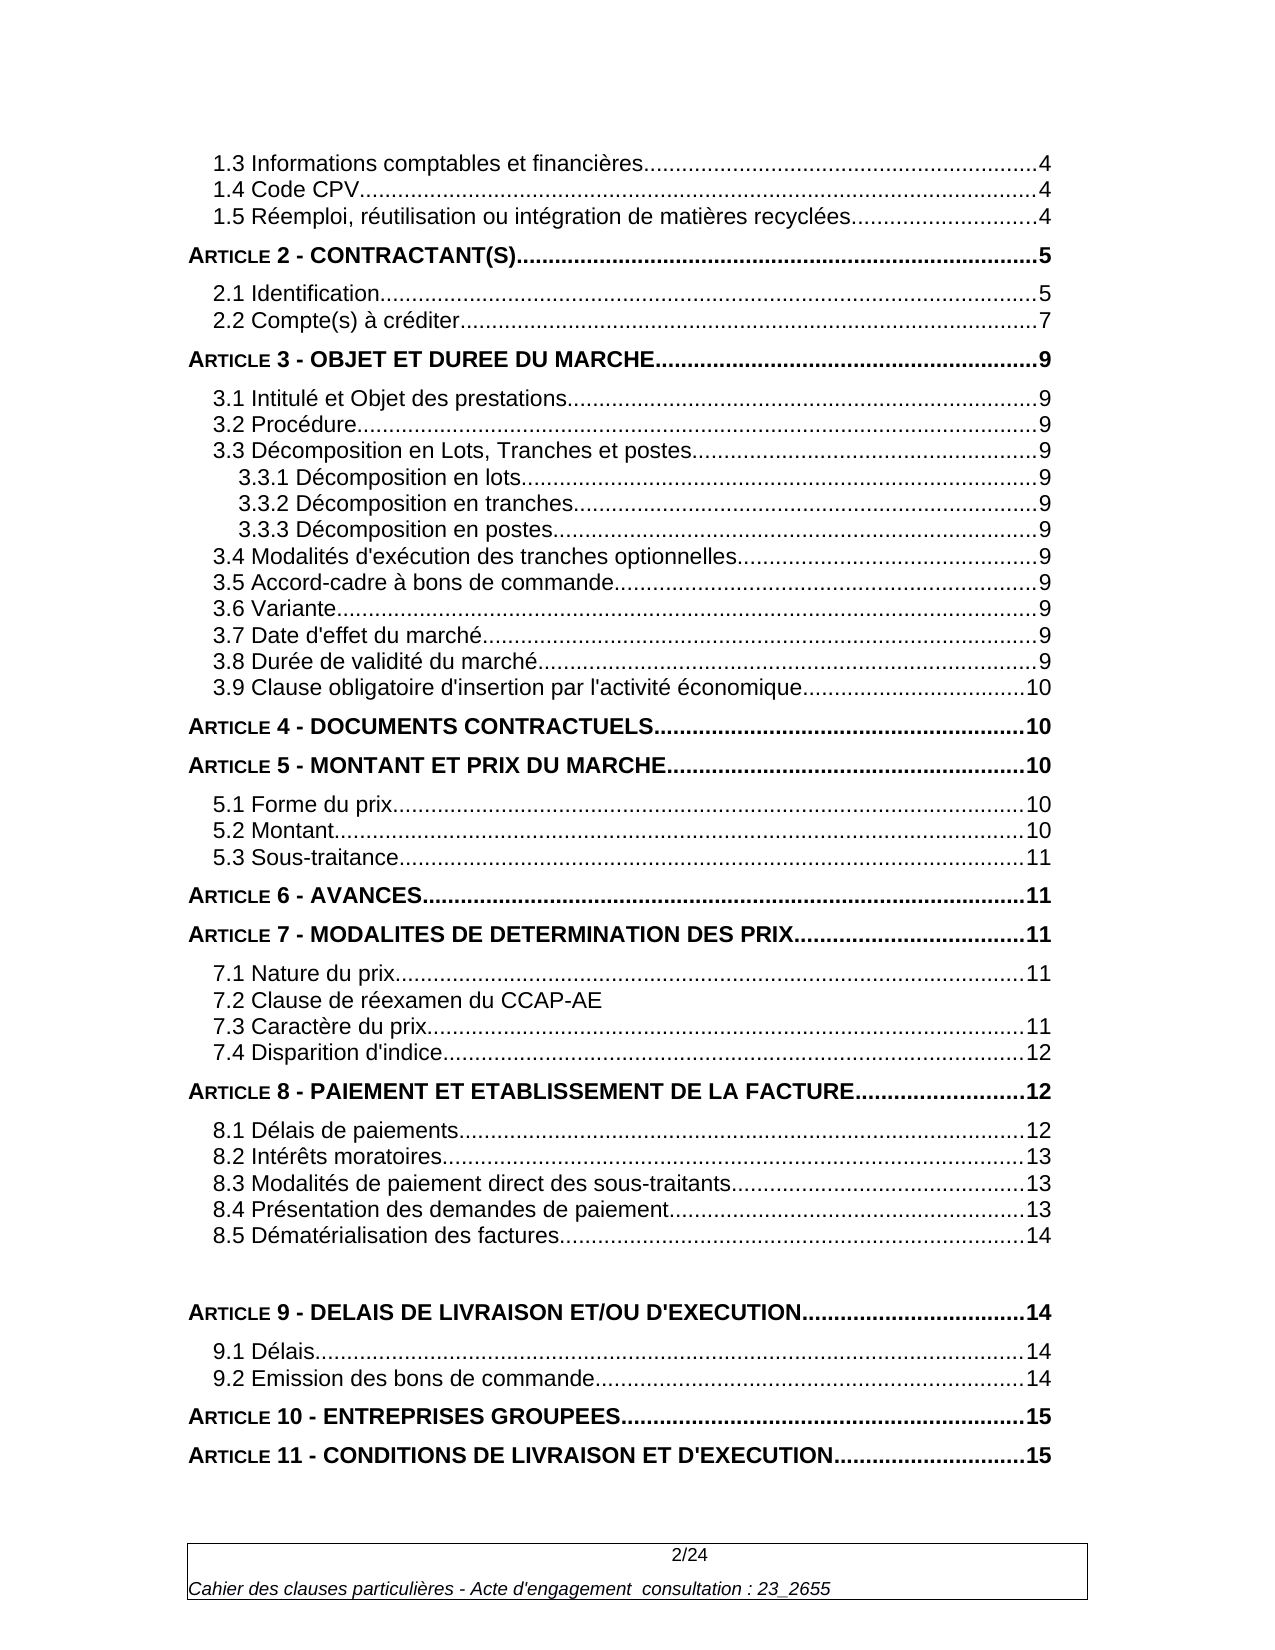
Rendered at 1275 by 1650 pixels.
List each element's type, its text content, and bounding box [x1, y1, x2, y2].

text 7.1 Nature du prix 12 [213, 960, 1087, 987]
text 3.3.3 Décomposition en postes 10 [238, 516, 1087, 543]
text Article 2 - CONTRACTANT(S) 6 [188, 242, 1087, 268]
text 1.3 Informations comptables et financières 5 [213, 150, 1087, 176]
text Article 3 - OBJET ET DUREE DU MARCHE 10 [188, 346, 1087, 372]
text Article 7 - MODALITES DE DETERMINATION DES PRIX 12 [188, 921, 1087, 948]
text Article 8 - PAIEMENT ET ETABLISSEMENT DE LA FACTURE 13 [188, 1078, 1087, 1104]
text 3.3.1 Décomposition en lots 10 [238, 463, 1087, 490]
text 3.3.2 Décomposition en tranches 10 [238, 490, 1087, 516]
text 7.2 Clause de réexamen du CCAP-AE [213, 987, 1087, 1013]
text 5.1 Forme du prix 11 [213, 791, 1087, 817]
text 9.2 Emission des bons de commande 15 [213, 1364, 1087, 1391]
text 5.2 Montant 11 [213, 817, 1087, 844]
text 1.5 Réemploi, réutilisation ou intégration de matières recyclées 5 [213, 203, 1087, 229]
text 8.1 Délais de paiements 13 [213, 1117, 1087, 1143]
text Article 6 - AVANCES 12 [188, 882, 1087, 909]
text 9.1 Délais 15 [213, 1338, 1087, 1364]
text 3.8 Durée de validité du marché 10 [213, 648, 1087, 674]
text 8.4 Présentation des demandes de paiement 14 [213, 1196, 1087, 1222]
text 3.4 Modalités d'exécution des tranches optionnelles 10 [213, 543, 1087, 569]
text 1.4 Code CPV 5 [213, 176, 1087, 203]
text 3.3 Décomposition en Lots, Tranches et postes 10 [213, 437, 1087, 463]
text 2.1 Identification 6 [213, 280, 1087, 307]
text 2.2 Compte(s) à créditer 8 [213, 307, 1087, 333]
text 3.1 Intitulé et Objet des prestations 10 [213, 384, 1087, 411]
text 8.2 Intérêts moratoires 14 [213, 1143, 1087, 1170]
text 7.3 Caractère du prix 12 [213, 1013, 1087, 1039]
text 3.2 Procédure 10 [213, 411, 1087, 437]
text 3.9 Clause obligatoire d'insertion par l'activité économique 11 [213, 674, 1087, 701]
text 7.4 Disparition d'indice 13 [213, 1039, 1087, 1066]
text Article 9 - DELAIS DE LIVRAISON ET/OU D'EXECUTION 15 [188, 1299, 1087, 1326]
text 8.5 Dématérialisation des factures 15 [213, 1222, 1087, 1249]
text Article 4 - DOCUMENTS CONTRACTUELS 11 [188, 713, 1087, 739]
text 8.3 Modalités de paiement direct des sous-traitants 14 [213, 1170, 1087, 1196]
text 5.3 Sous-traitance 12 [213, 844, 1087, 870]
text 3.5 Accord-cadre à bons de commande 10 [213, 569, 1087, 595]
text 3.6 Variante 10 [213, 595, 1087, 622]
text Article 11 - CONDITIONS DE LIVRAISON ET D'EXECUTION 16 [188, 1442, 1087, 1468]
text Article 10 - ENTREPRISES GROUPEES 16 [188, 1403, 1087, 1430]
text 3.7 Date d'effet du marché 10 [213, 622, 1087, 648]
text Article 5 - MONTANT ET PRIX DU MARCHE 11 [188, 752, 1087, 778]
